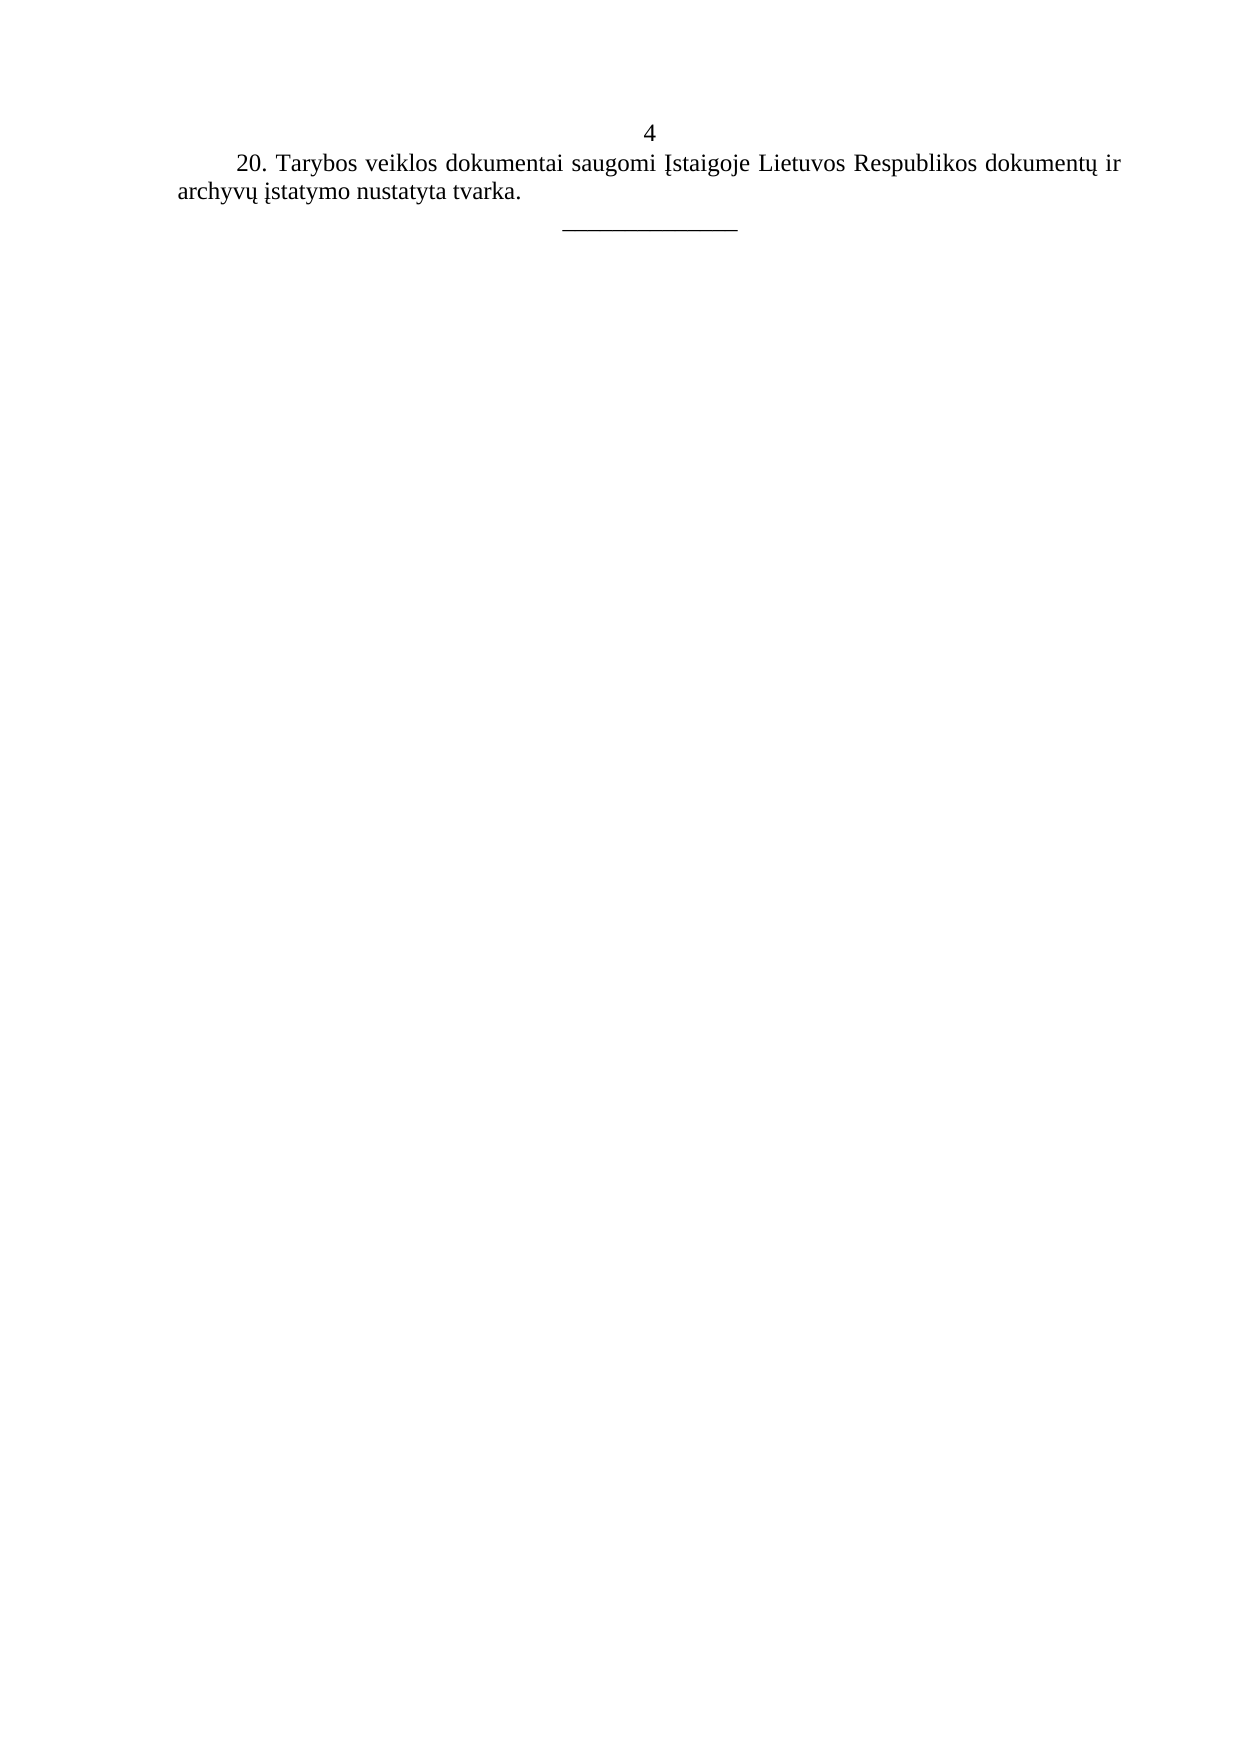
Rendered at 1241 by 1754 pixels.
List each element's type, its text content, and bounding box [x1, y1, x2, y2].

text 20. Tarybos veiklos dokumentai saugomi Įstaigoje Lietuvos Respublikos dokumentų ir archyvų įstatymo nustatyta tvarka. [177, 148, 1122, 205]
text ______________ [177, 205, 1123, 234]
